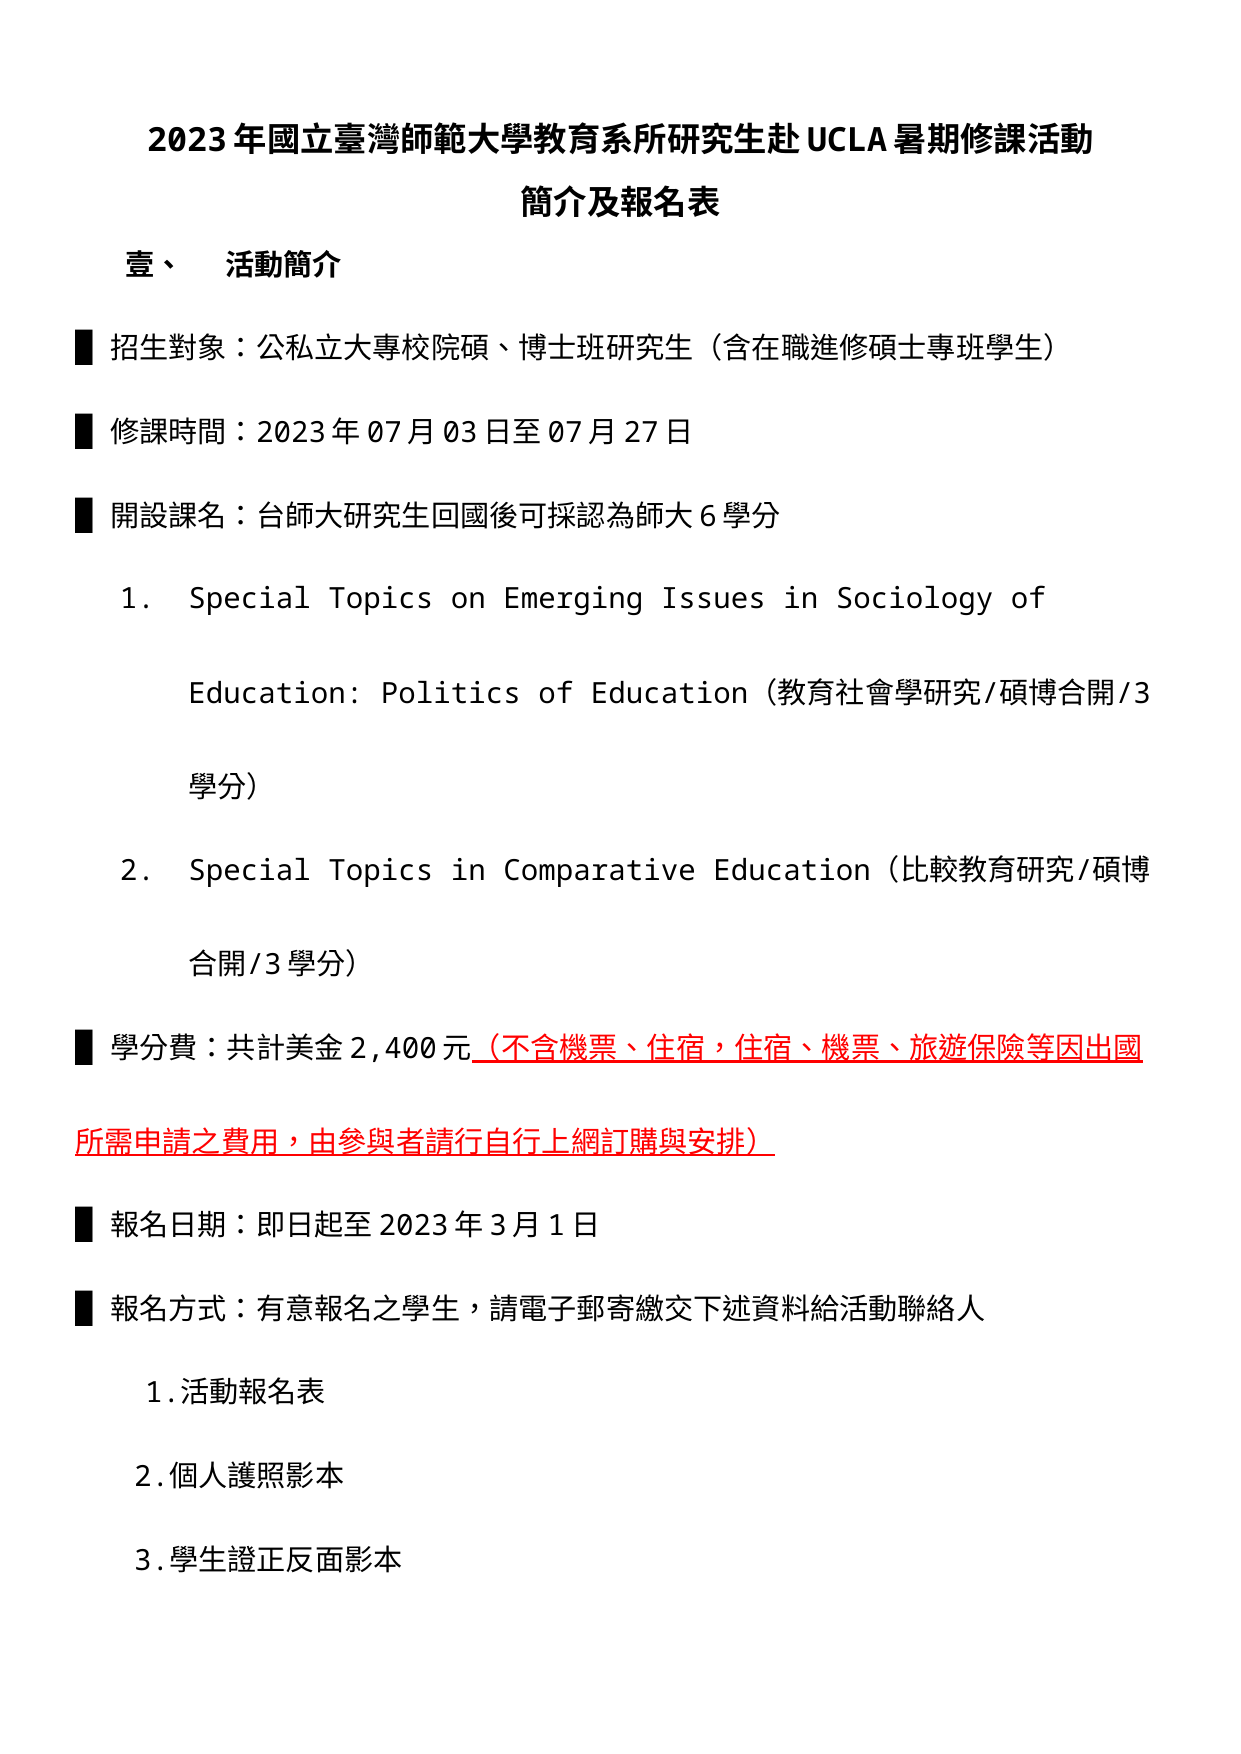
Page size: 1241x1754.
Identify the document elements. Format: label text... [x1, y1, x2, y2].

text █ 報名方式：有意報名之學生，請電子郵寄繳交下述資料給活動聯絡人 [75, 1265, 1165, 1327]
text █ 學分費：共計美金2,400元（不含機票、住宿，住宿、機票、旅遊保險等因出國所需申請之費用，由參與者請行自行上網訂購與安排） [75, 1004, 1165, 1160]
text 1. Special Topics on Emerging Issues in Sociology of Education: Politics of Education（教育社會學研究/碩博合開/3學分） [119, 555, 1165, 805]
text 2. Special Topics in Comparative Education（比較教育研究/碩博合開/3學分） [119, 826, 1165, 983]
text █ 修課時間：2023年07月03日至07月27日 [75, 388, 1165, 451]
text 1.活動報名表 [75, 1348, 1165, 1411]
list 活動簡介 [125, 221, 1165, 283]
text █ 開設課名：台師大研究生回國後可採認為師大6學分 [75, 472, 1165, 534]
text █ 報名日期：即日起至2023年3月1日 [75, 1181, 1165, 1244]
text █ 招生對象：公私立大專校院碩、博士班研究生（含在職進修碩士專班學生） [75, 304, 1165, 367]
text 簡介及報名表 [75, 158, 1165, 221]
text 2023年國立臺灣師範大學教育系所研究生赴UCLA暑期修課活動 [75, 96, 1165, 158]
text 3.學生證正反面影本 [75, 1516, 1165, 1578]
text 2.個人護照影本 [75, 1432, 1165, 1495]
